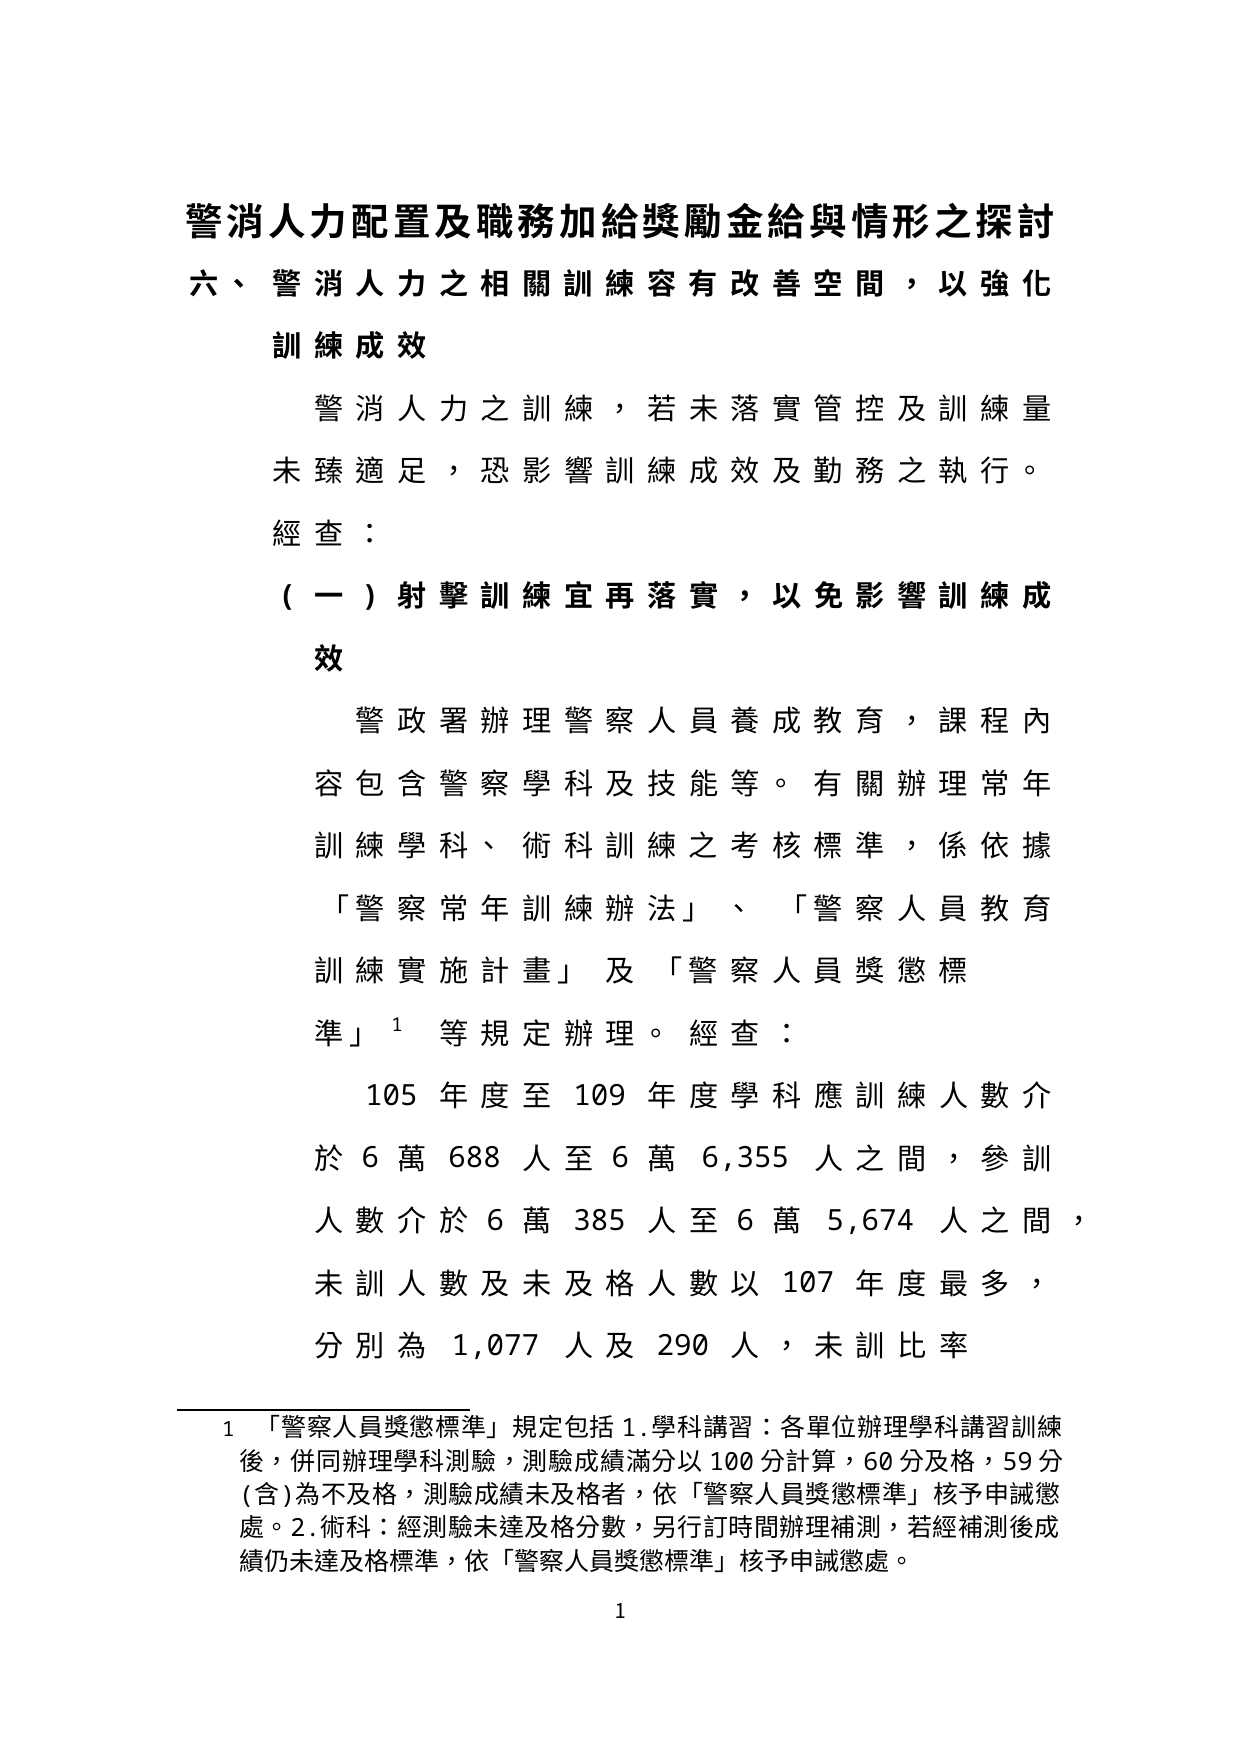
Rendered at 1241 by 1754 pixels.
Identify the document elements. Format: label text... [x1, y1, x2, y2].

text 105年度至109年度學科應訓練人數介於6萬688人至6萬6,355人之間，參訓人數介於6萬385人至6萬5,674人之間，未訓人數及未及格人數以107年度最多，分別為1,077人及290人，未訓比率1.68%，未及格比率0.46%；同期間術科應訓練人數介於5萬8,996人至6萬7,096人之間，參訓人數介於5萬7,564人至6萬5,137人之間，未訓人數以108年度最多，達2,596人，未訓比率3.91%，未及格人數以109年度994人最多，未及格比率1.53%(詳表4-12)；另105年度至109年度手槍訓練應射擊數介於1,050萬餘發至1,205萬餘發，實際射擊數介於958萬餘發至1,088萬餘發，占應射擊數之比率介於90.34%至92.23%，105年度至109年度執行率尚在9成以上，110年截至4月底應訓練彈射擊數797萬6,336發，實際射擊數511萬8,469發，執行率64.17%，主要係受到新冠肺炎疫情三級警戒影響所致(詳表4-13)。 [271, 1052, 1058, 1365]
text (一)射擊訓練宜再落實，以免影響訓練成效 [242, 552, 1058, 677]
text 警消人力之訓練，若未落實管控及訓練量未臻適足，恐影響訓練成效及勤務之執行。經查： [242, 365, 1058, 552]
text 六、警消人力之相關訓練容有改善空間，以強化訓練成效 [183, 240, 1058, 365]
text 警消人力配置及職務加給獎勵金給與情形之探討 [183, 177, 1058, 240]
text 「警察人員獎懲標準」規定包括1.學科講習：各單位辦理學科講習訓練後，併同辦理學科測驗，測驗成績滿分以100分計算，60分及格，59分(含)為不及格，測驗成績未及格者，依「警察人員獎懲標準」核予申誡懲處。2.術科：經測驗未達及格分數，另行訂時間辦理補測，若經補測後成績仍未達及格標準，依「警察人員獎懲標準」核予申誡懲處。 [222, 1410, 1063, 1577]
text 警政署辦理警察人員養成教育，課程內容包含警察學科及技能等。有關辦理常年訓練學科、術科訓練之考核標準，係依據「警察常年訓練辦法」、「警察人員教育訓練實施計畫」及「警察人員獎懲標準」等規定辦理。經查： [271, 677, 1058, 1052]
